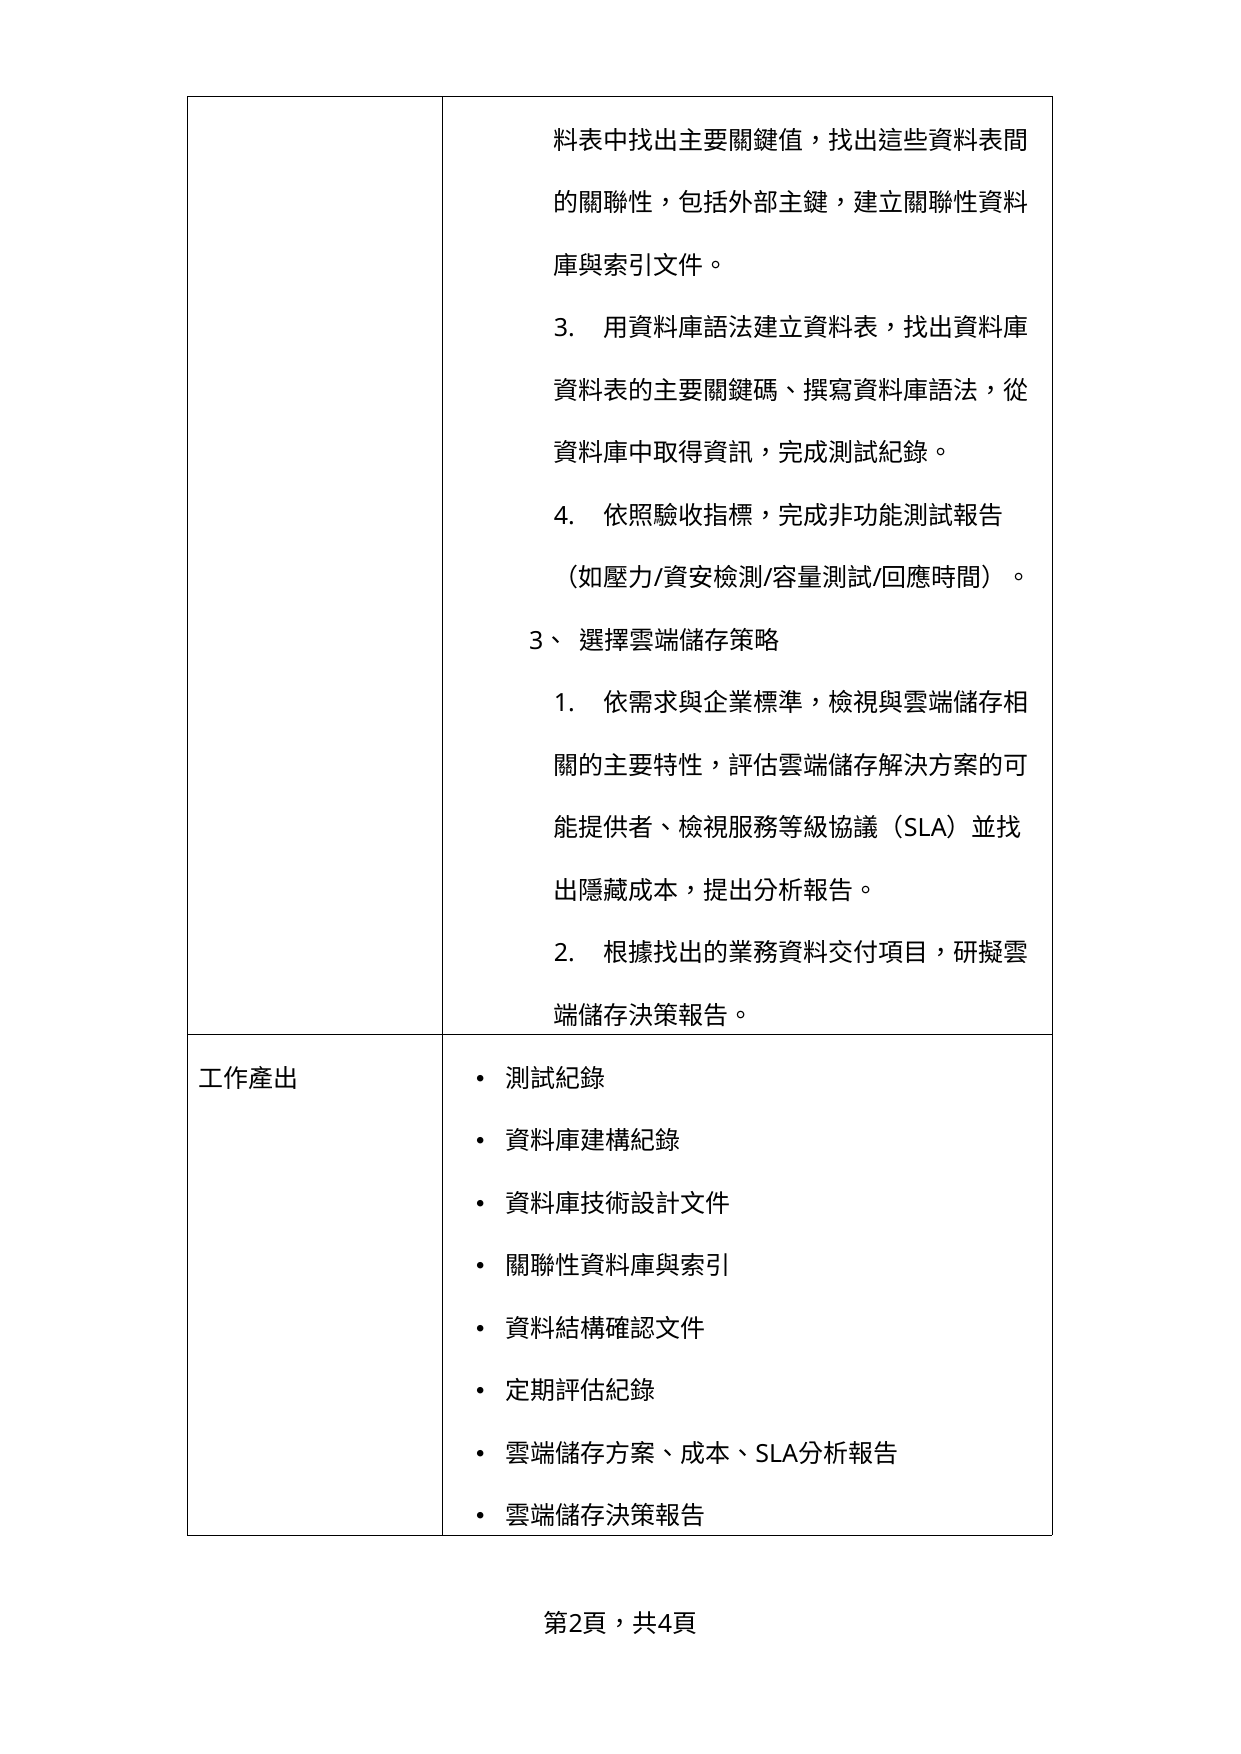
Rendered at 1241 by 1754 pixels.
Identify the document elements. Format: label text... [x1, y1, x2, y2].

table_cell 工作產出 [188, 1035, 442, 1535]
table_cell 研擬詳細的資料庫設計 依據資料需求與查詢效能，設計初步資料結構，進行正規化分析，建立資料表間關聯並產出資料庫技術設計文件 與需求單位或開發團隊確認資料設計內容，針對使用權限、資料維度與欄位可用性進行修正，完成資料結構確認文件。 確認資料庫設計符合相關資安需求與法規要求，審視資料存取控制、資料加密、備份機制等安全措施，併入資料庫技術設計文件。 統整資料欄位、關聯、索引、儲存方式、存取邏輯與備援機制，並完成資料庫技術設計文件。 應用結構化查詢語言（SQL）操作資料處理 從規格文件中找出資料庫要求，從資料庫確認使用資訊，完成資料庫建構紀錄。 找出含有此項資訊的資料表，在這些資料表中找出主要關鍵值，找出這些資料表間的關聯性，包括外部主鍵，建立關聯性資料庫與索引文件。 用資料庫語法建立資料表，找出資料庫資料表的主要關鍵碼、撰寫資料庫語法，從資料庫中取得資訊，完成測試紀錄。 依照驗收指標，完成非功能測試報告（如壓力/資安檢測/容量測試/回應時間）。 選擇雲端儲存策略 依需求與企業標準，檢視與雲端儲存相關的主要特性，評估雲端儲存解決方案的可能提供者、檢視服務等級協議（SLA）並找出隱藏成本，提出分析報告。 根據找出的業務資料交付項目，研擬雲端儲存決策報告。 [443, 97, 1052, 1034]
table_cell 測試紀錄 資料庫建構紀錄 資料庫技術設計文件 關聯性資料庫與索引 資料結構確認文件 定期評估紀錄 雲端儲存方案、成本、SLA分析報告 雲端儲存決策報告 非功能測試報告 [443, 1035, 1052, 1535]
table_cell [188, 97, 442, 1034]
